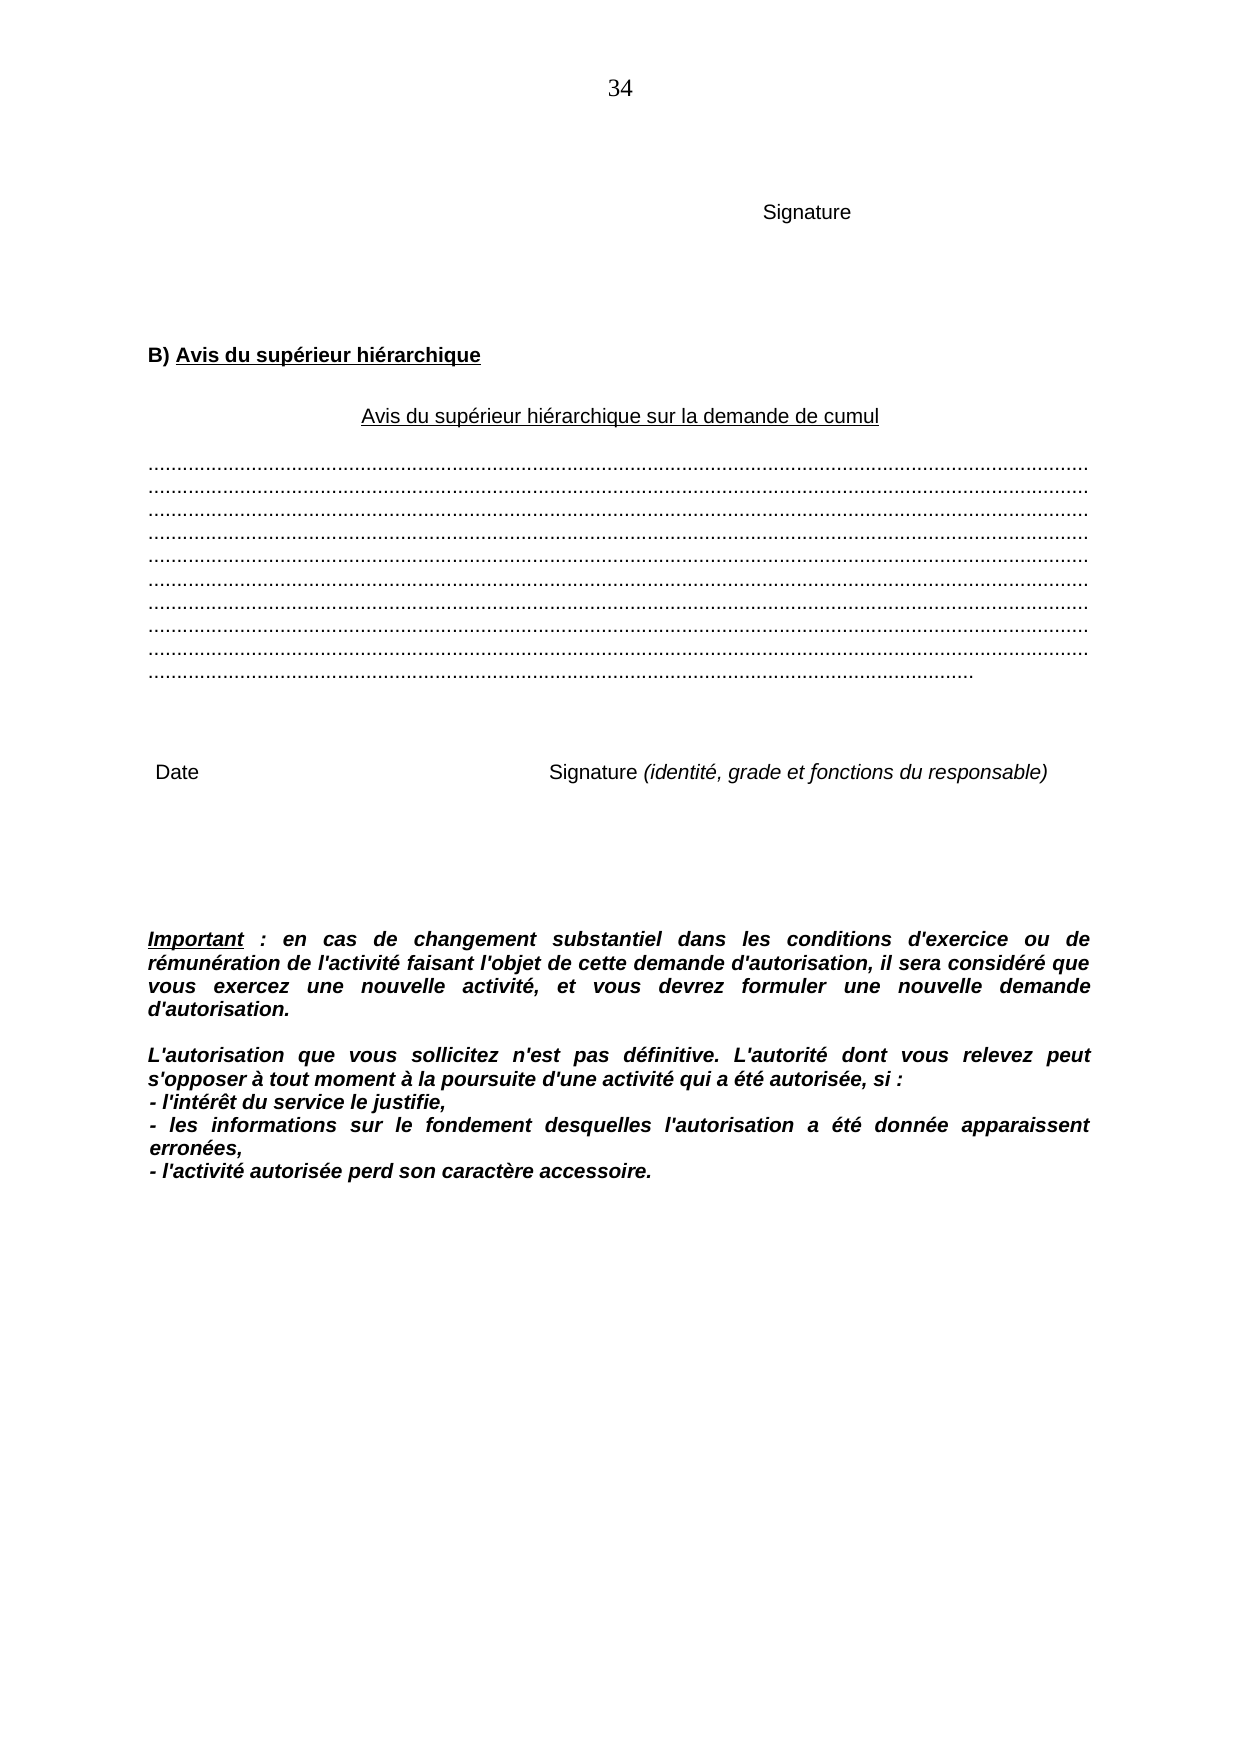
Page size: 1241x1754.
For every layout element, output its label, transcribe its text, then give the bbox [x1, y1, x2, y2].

text - l'activité autorisée perd son caractère accessoire. [149, 1160, 1092, 1183]
text - les informations sur le fondement desquelles l'autorisation a été donnée apparaissent erronées, [149, 1114, 1092, 1160]
text Important : en cas de changement substantiel dans les conditions d'exercice ou de rémunération de l'activité faisant l'objet de cette demande d'autorisation, il sera considéré que vous exercez une nouvelle activité, et vous devrez formuler une nouvelle demande d'autorisation. [148, 928, 1092, 1021]
text L'autorisation que vous sollicitez n'est pas définitive. L'autorité dont vous relevez peut s'opposer à tout moment à la poursuite d'une activité qui a été autorisée, si : [148, 1044, 1092, 1091]
text .................................................................................................................................................................................................................................................................................................................................................................................................................................................................................................................................................................................................................................................................................................................................................................................................................................................................................................................................................................................................................................................................................................................................................................................................................................................................................................................................................................................................................................................................................................................................................................................................................................................................................... [148, 451, 1092, 683]
text - l'intérêt du service le justifie, [149, 1091, 1092, 1114]
text B) Avis du supérieur hiérarchique [148, 344, 1092, 367]
text Avis du supérieur hiérarchique sur la demande de cumul [148, 405, 1092, 428]
text Signature [763, 201, 1092, 224]
text Date Signature (identité, grade et fonctions du responsable) [155, 757, 1092, 785]
